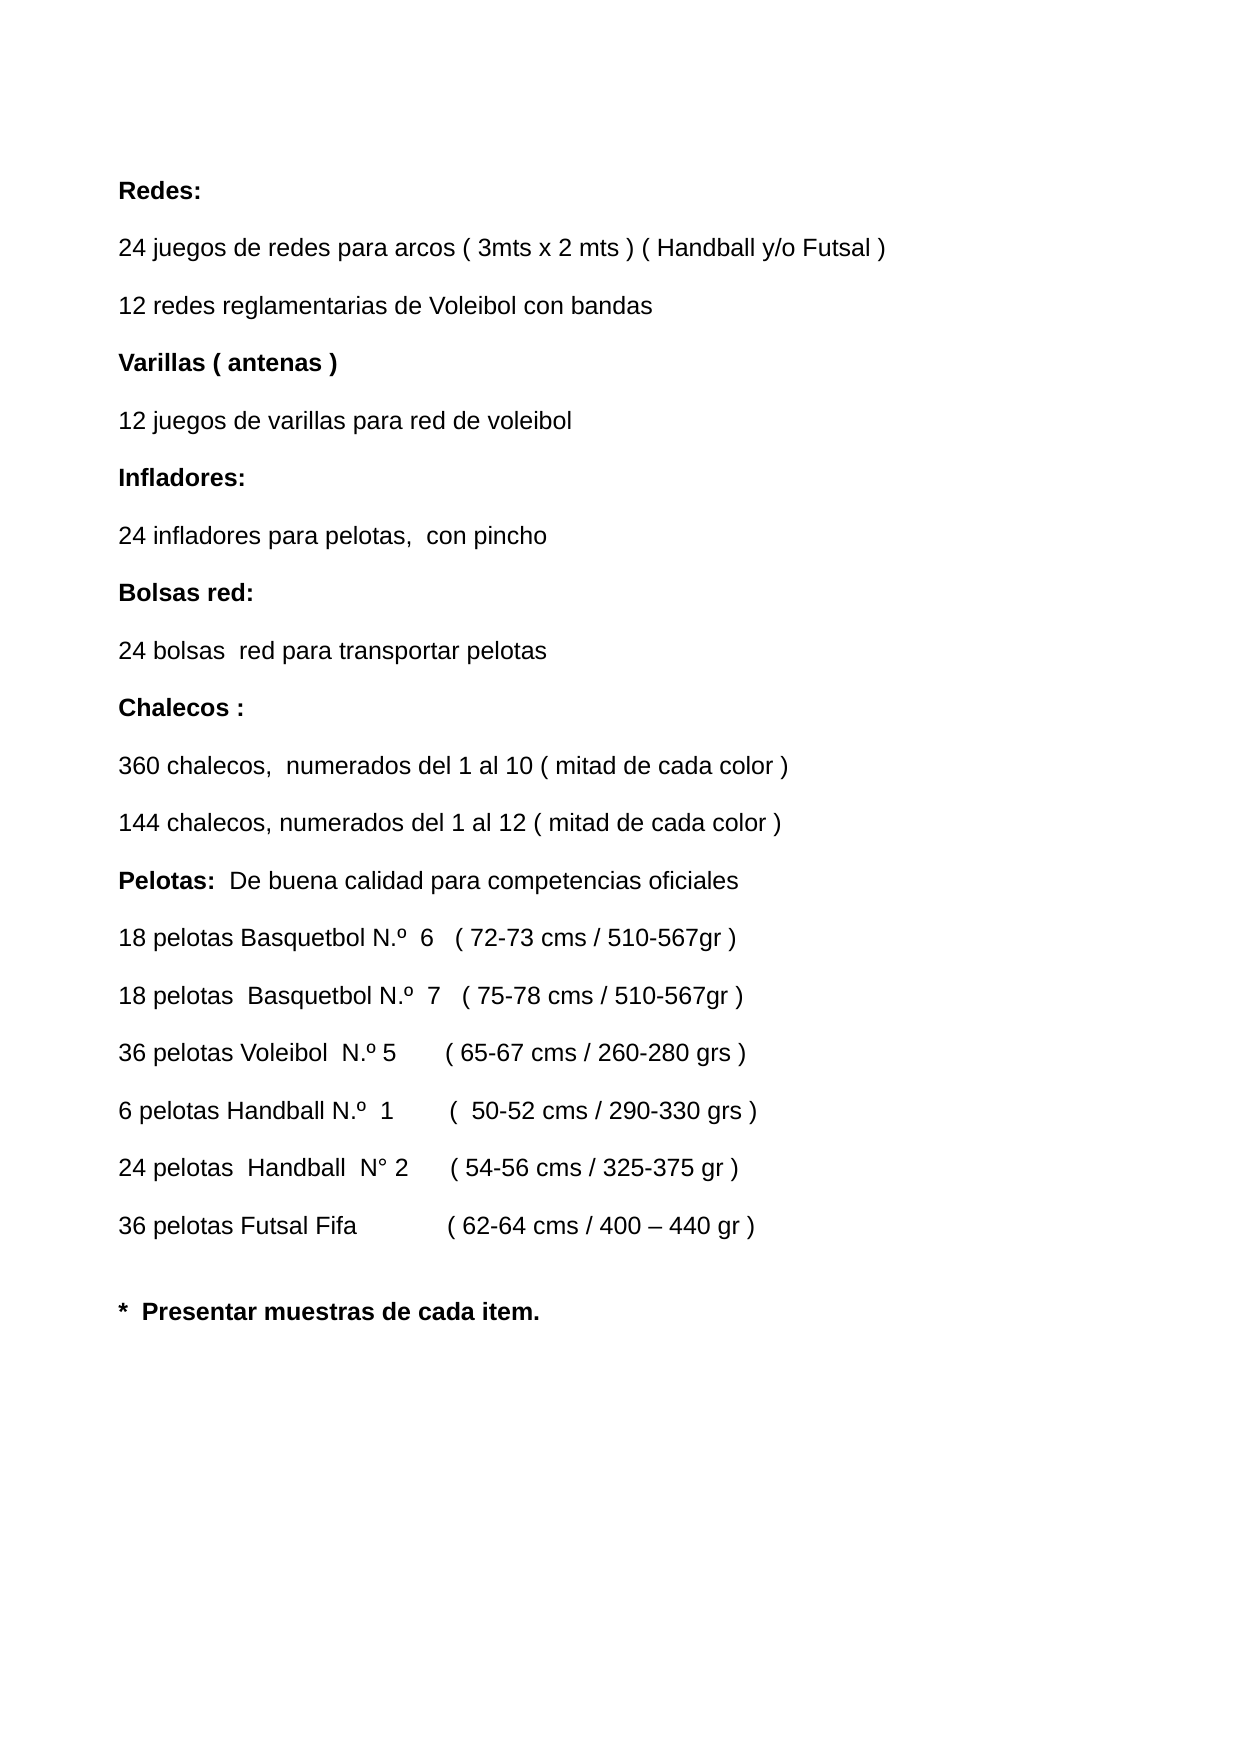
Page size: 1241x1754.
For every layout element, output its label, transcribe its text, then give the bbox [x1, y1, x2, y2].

text 12 redes reglamentarias de Voleibol con bandas [118, 291, 1122, 319]
text Pelotas: De buena calidad para competencias oficiales [118, 866, 1122, 894]
text 24 pelotas Handball N° 2 ( 54-56 cms / 325-375 gr ) [118, 1153, 1122, 1182]
text Infladores: [118, 463, 1122, 492]
text Bolsas red: [118, 578, 1122, 607]
text 24 bolsas red para transportar pelotas [118, 636, 1122, 664]
text * Presentar muestras de cada item. [118, 1297, 1122, 1326]
text 360 chalecos, numerados del 1 al 10 ( mitad de cada color ) [118, 751, 1122, 779]
text Chalecos : [118, 693, 1122, 722]
text 144 chalecos, numerados del 1 al 12 ( mitad de cada color ) [118, 808, 1122, 837]
text 24 juegos de redes para arcos ( 3mts x 2 mts ) ( Handball y/o Futsal ) [118, 233, 1122, 262]
text 36 pelotas Futsal Fifa ( 62-64 cms / 400 – 440 gr ) [118, 1211, 1122, 1239]
text 18 pelotas Basquetbol N.º 7 ( 75-78 cms / 510-567gr ) [118, 981, 1122, 1009]
text Redes: [118, 176, 1122, 204]
text Varillas ( antenas ) [118, 348, 1122, 377]
text 12 juegos de varillas para red de voleibol [118, 406, 1122, 434]
text 24 infladores para pelotas, con pincho [118, 521, 1122, 549]
text 6 pelotas Handball N.º 1 ( 50-52 cms / 290-330 grs ) [118, 1096, 1122, 1124]
text 18 pelotas Basquetbol N.º 6 ( 72-73 cms / 510-567gr ) [118, 923, 1122, 952]
text 36 pelotas Voleibol N.º 5 ( 65-67 cms / 260-280 grs ) [118, 1038, 1122, 1067]
